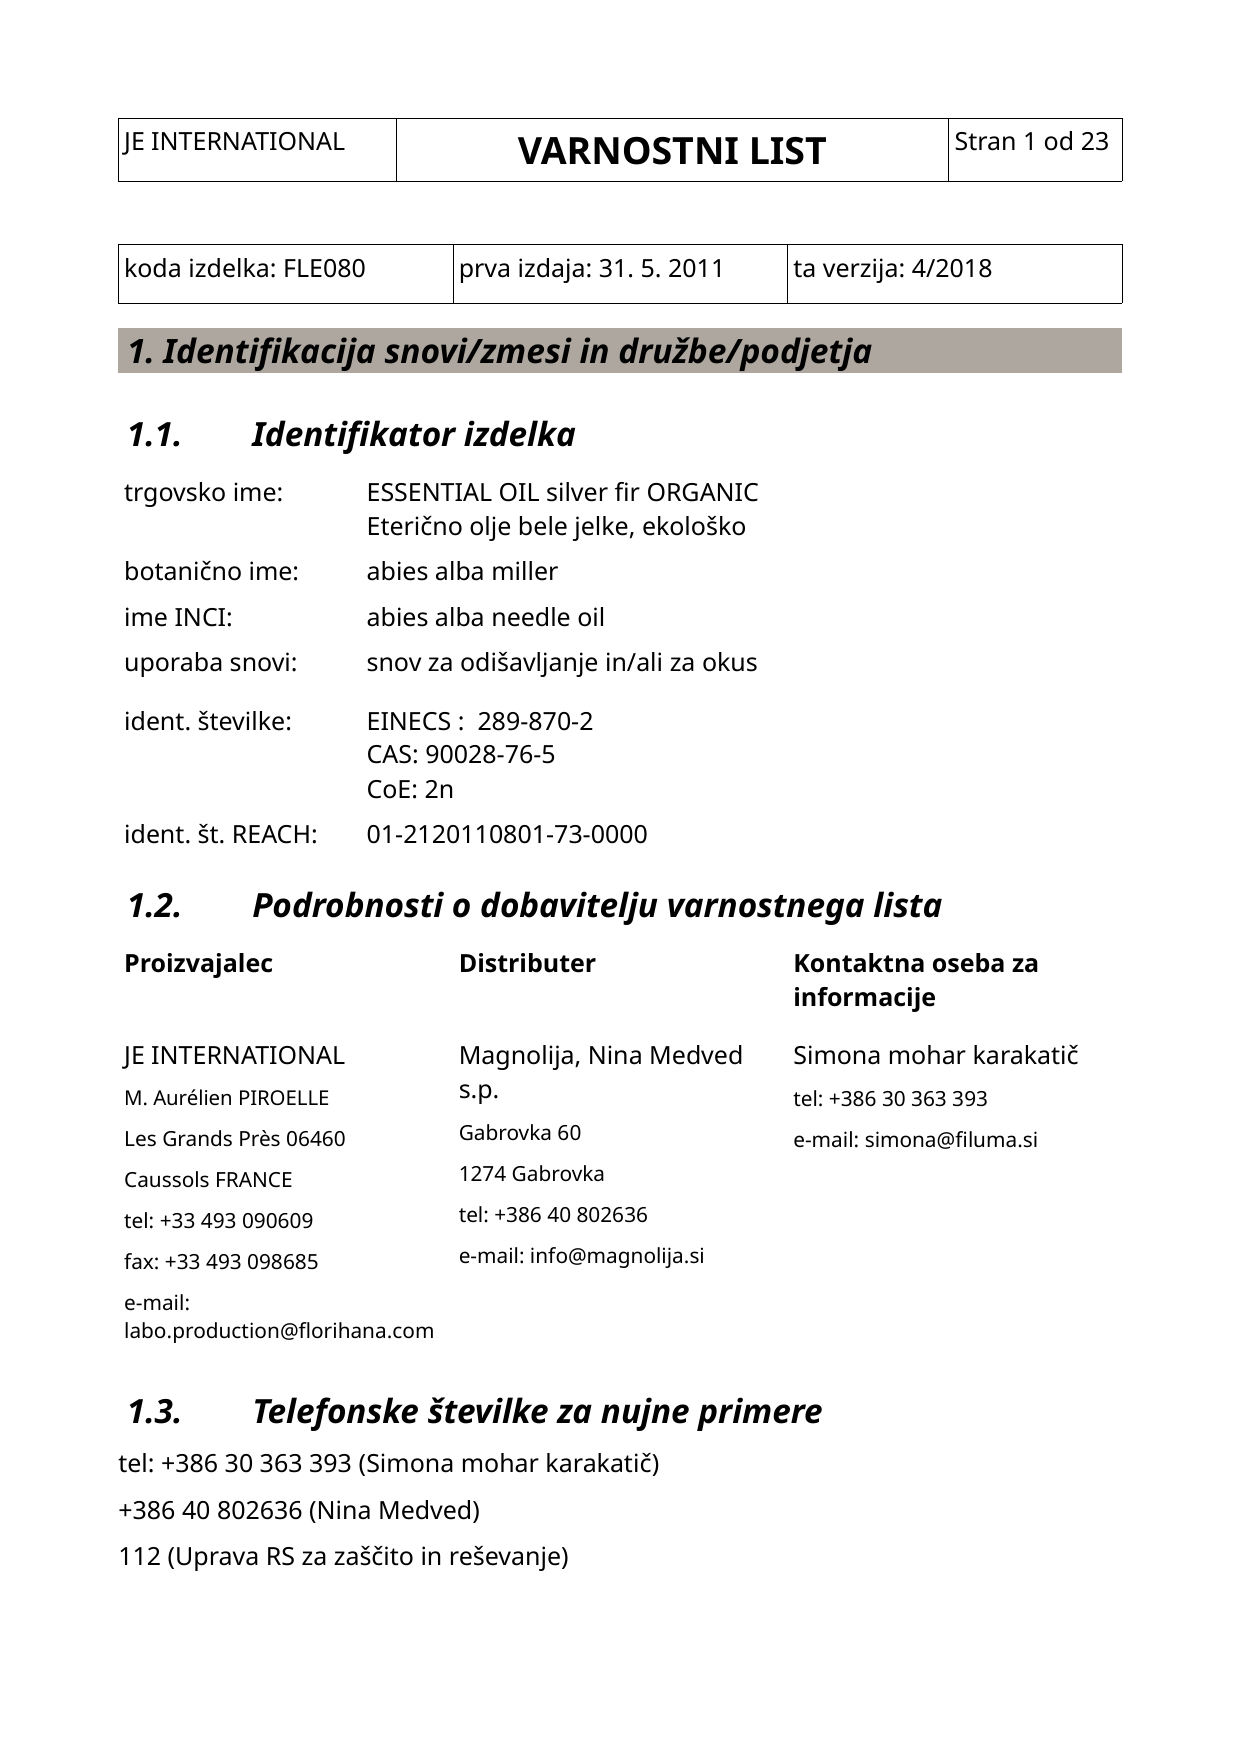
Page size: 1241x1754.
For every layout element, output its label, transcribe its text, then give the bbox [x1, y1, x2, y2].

table_cell ident. številke: [118, 698, 361, 811]
table_cell abies alba needle oil [361, 594, 1122, 639]
subtitle Identifikator izdelka [118, 411, 1122, 456]
table_cell Magnolija, Nina Medved s.p. Gabrovka 60 1274 Gabrovka tel: +386 40 802636 e-mail: info@magnolija.si [453, 1032, 787, 1363]
table_header ta verzija: 4/2018 [788, 245, 1122, 302]
text tel: +386 30 363 393 (Simona mohar karakatič) [118, 1446, 1122, 1480]
table_header Kontaktna oseba za informacije [788, 940, 1122, 1032]
table_header Distributer [453, 940, 787, 1032]
text 112 (Uprava RS za zaščito in reševanje) [118, 1539, 1122, 1573]
table_header trgovsko ime: [118, 469, 361, 548]
table_cell 01-2120110801-73-0000 [361, 811, 1122, 857]
table_cell JE INTERNATIONAL M. Aurélien PIROELLE Les Grands Près 06460 Caussols FRANCE tel: +33 493 090609 fax: +33 493 098685 e-mail: labo.production@florihana.com [118, 1032, 453, 1363]
table_header Proizvajalec [118, 940, 453, 1032]
subtitle Podrobnosti o dobavitelju varnostnega lista [118, 882, 1122, 927]
table_header ESSENTIAL OIL silver fir ORGANIC Eterično olje bele jelke, ekološko [361, 469, 1122, 548]
table_cell EINECS : 289-870-2 CAS: 90028-76-5 CoE: 2n [361, 698, 1122, 811]
table_cell botanično ime: [118, 548, 361, 594]
subtitle Telefonske številke za nujne primere [118, 1388, 1122, 1433]
table_cell abies alba miller [361, 548, 1122, 594]
subtitle Identifikacija snovi/zmesi in družbe/podjetja [118, 328, 1122, 373]
text +386 40 802636 (Nina Medved) [118, 1492, 1122, 1526]
table_cell ime INCI: [118, 594, 361, 639]
table_header koda izdelka: FLE080 [119, 245, 453, 302]
table_cell snov za odišavljanje in/ali za okus [361, 639, 1122, 697]
table_header prva izdaja: 31. 5. 2011 [454, 245, 787, 302]
table_cell ident. št. REACH: [118, 811, 361, 857]
table_cell Simona mohar karakatič tel: +386 30 363 393 e-mail: simona@filuma.si [788, 1032, 1122, 1363]
table_cell uporaba snovi: [118, 639, 361, 697]
